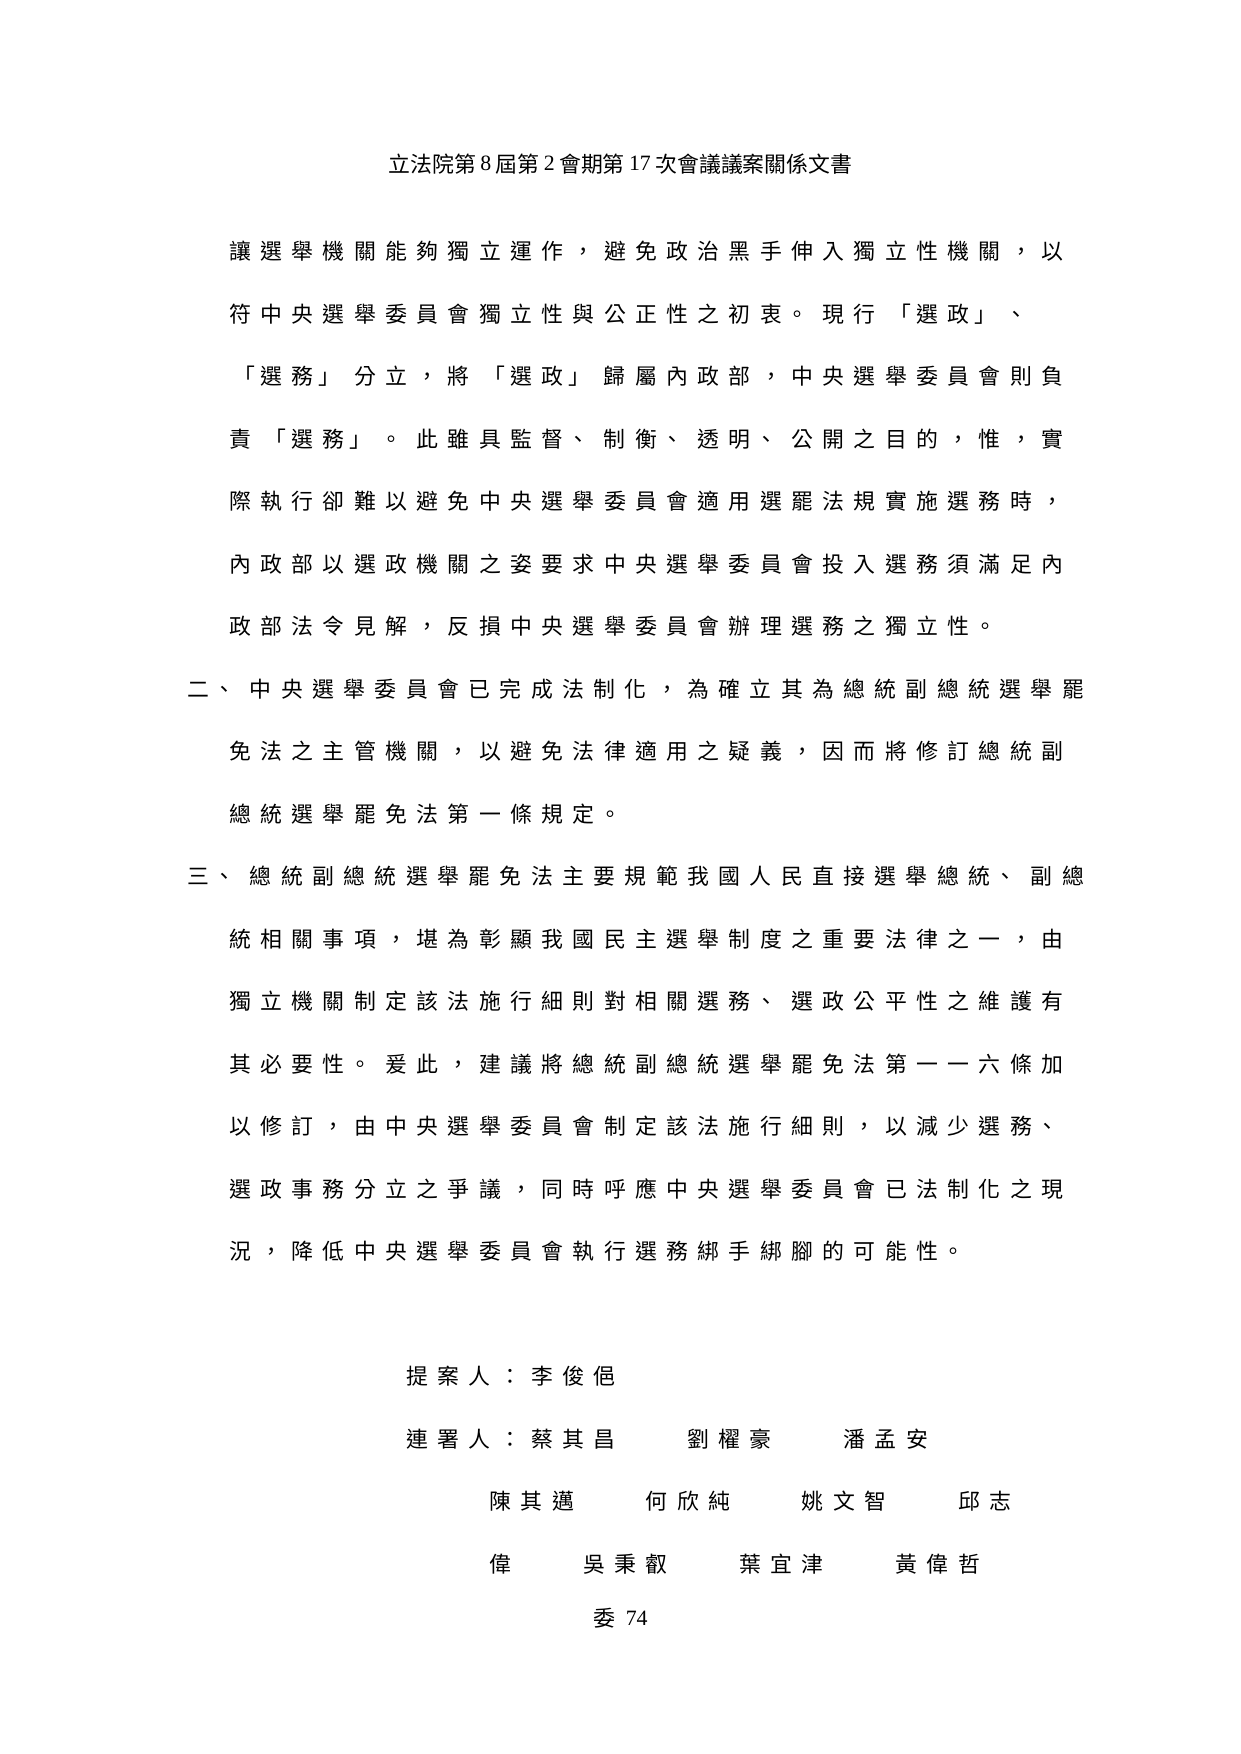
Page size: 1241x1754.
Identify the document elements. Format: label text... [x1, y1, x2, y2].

text 二、中央選舉委員會已完成法制化，為確立其為總統副總統選舉罷免法之主管機關，以避免法律適用之疑義，因而將修訂總統副總統選舉罷免法第一條規定。 [173, 656, 1089, 844]
text 連署人：蔡其昌 劉櫂豪 潘孟安 陳其邁 何欣純 姚文智 邱志偉 吳秉叡 葉宜津 黃偉哲 [393, 1406, 1023, 1594]
text 提案人：李俊俋 [393, 1344, 1023, 1406]
text 讓選舉機關能夠獨立運作，避免政治黑手伸入獨立性機關，以符中央選舉委員會獨立性與公正性之初衷。現行「選政」、「選務」分立，將「選政」歸屬內政部，中央選舉委員會則負責「選務」。此雖具監督、制衡、透明、公開之目的，惟，實際執行卻難以避免中央選舉委員會適用選罷法規實施選務時，內政部以選政機關之姿要求中央選舉委員會投入選務須滿足內政部法令見解，反損中央選舉委員會辦理選務之獨立性。 [173, 219, 1089, 656]
text 三、總統副總統選舉罷免法主要規範我國人民直接選舉總統、副總統相關事項，堪為彰顯我國民主選舉制度之重要法律之一，由獨立機關制定該法施行細則對相關選務、選政公平性之維護有其必要性。爰此，建議將總統副總統選舉罷免法第一一六條加以修訂，由中央選舉委員會制定該法施行細則，以減少選務、選政事務分立之爭議，同時呼應中央選舉委員會已法制化之現況，降低中央選舉委員會執行選務綁手綁腳的可能性。 [173, 844, 1089, 1281]
